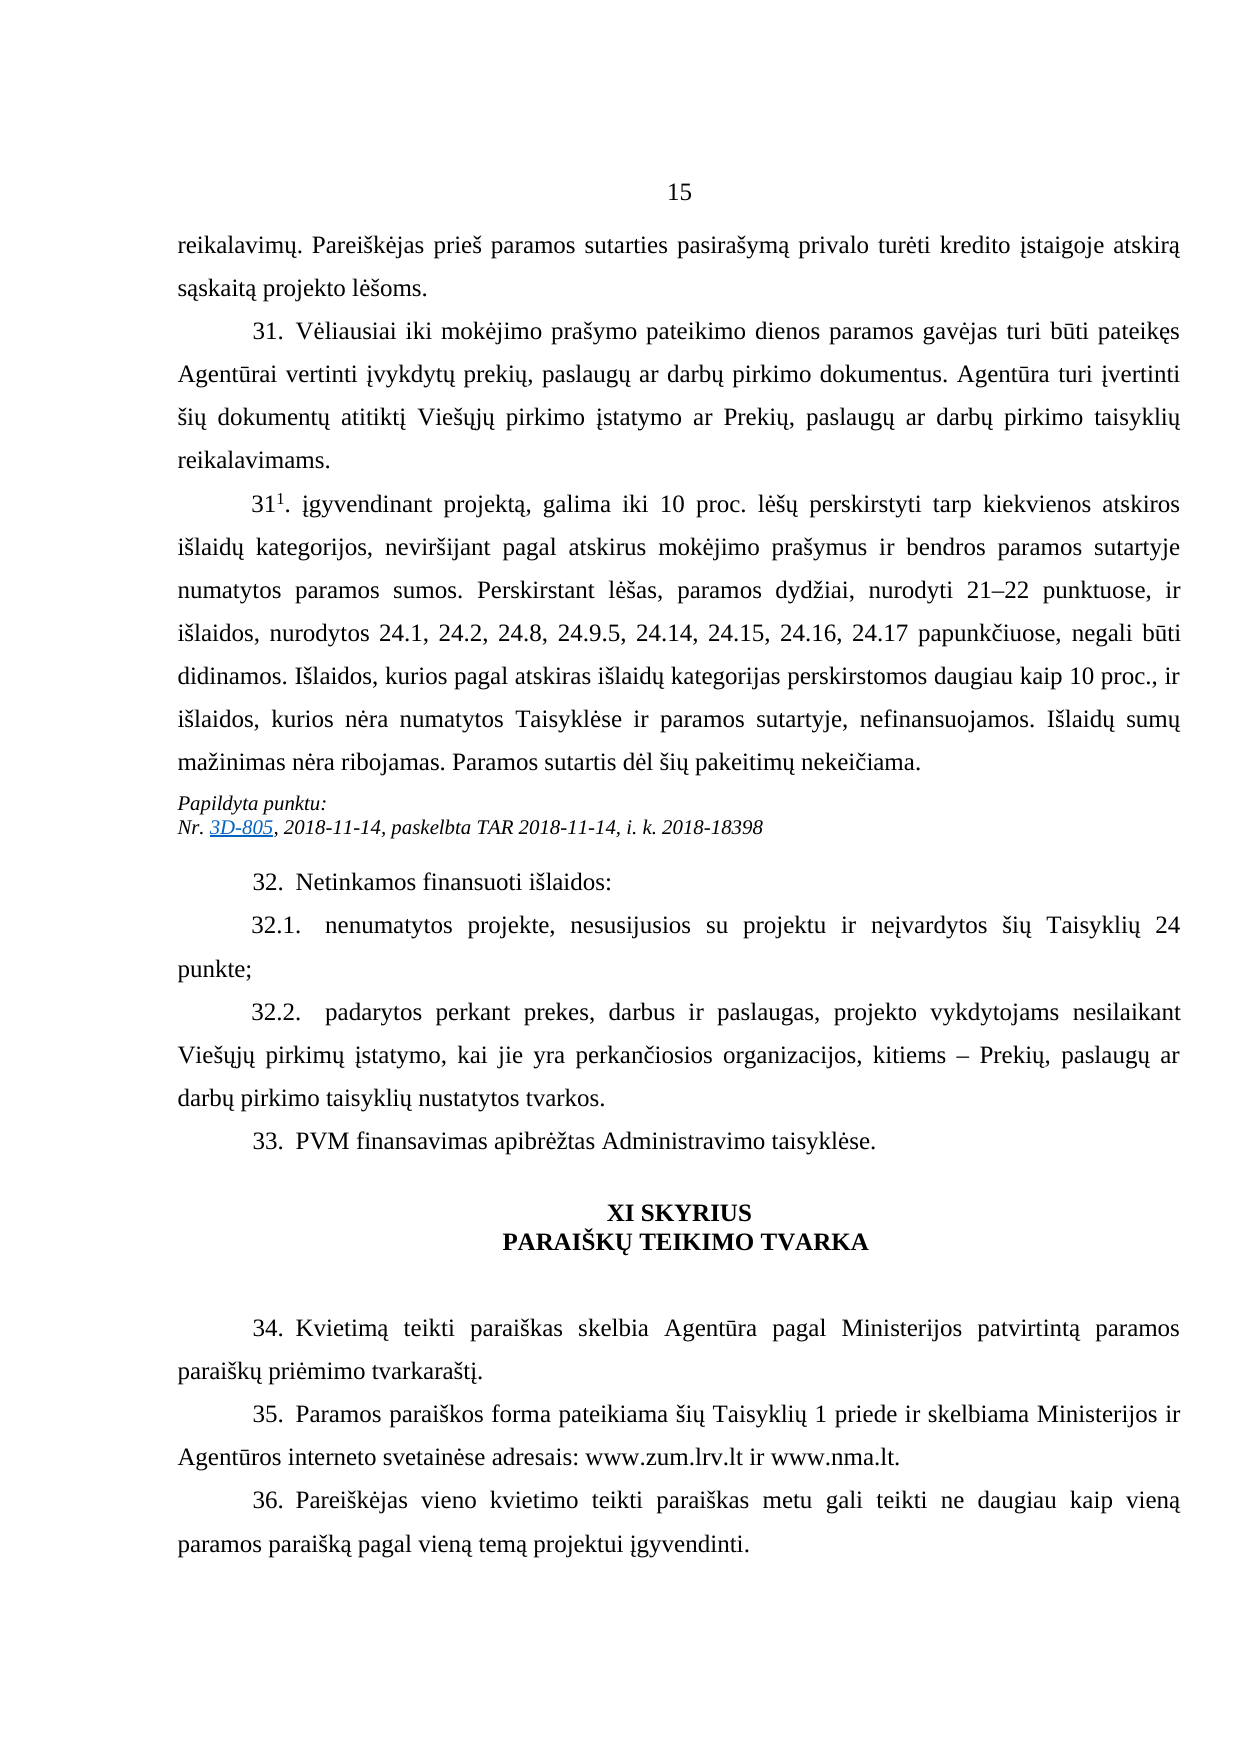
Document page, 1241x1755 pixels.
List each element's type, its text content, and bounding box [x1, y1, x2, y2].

text 34. Kvietimą teikti paraiškas skelbia Agentūra pagal Ministerijos patvirtintą paramos paraiškų priėmimo tvarkaraštį. [177, 1313, 1181, 1385]
text PARAIŠKŲ TEIKIMO TVARKA [177, 1227, 1181, 1256]
text Nr. 3D-805, 2018-11-14, paskelbta TAR 2018-11-14, i. k. 2018-18398 [177, 814, 1181, 839]
text reikalavimų. Pareiškėjas prieš paramos sutarties pasirašymą privalo turėti kredito įstaigoje atskirą sąskaitą projekto lėšoms. [177, 230, 1181, 302]
text 32.2. padarytos perkant prekes, darbus ir paslaugas, projekto vykdytojams nesilaikant Viešųjų pirkimų įstatymo, kai jie yra perkančiosios organizacijos, kitiems – Prekių, paslaugų ar darbų pirkimo taisyklių nustatytos tvarkos. [177, 997, 1181, 1112]
text 36. Pareiškėjas vieno kvietimo teikti paraiškas metu gali teikti ne daugiau kaip vieną paramos paraišką pagal vieną temą projektui įgyvendinti. [177, 1486, 1181, 1557]
text 311. įgyvendinant projektą, galima iki 10 proc. lėšų perskirstyti tarp kiekvienos atskiros išlaidų kategorijos, neviršijant pagal atskirus mokėjimo prašymus ir bendros paramos sutartyje numatytos paramos sumos. Perskirstant lėšas, paramos dydžiai, nurodyti 21–22 punktuose, ir išlaidos, nurodytos 24.1, 24.2, 24.8, 24.9.5, 24.14, 24.15, 24.16, 24.17 papunkčiuose, negali būti didinamos. Išlaidos, kurios pagal atskiras išlaidų kategorijas perskirstomos daugiau kaip 10 proc., ir išlaidos, kurios nėra numatytos Taisyklėse ir paramos sutartyje, nefinansuojamos. Išlaidų sumų mažinimas nėra ribojamas. Paramos sutartis dėl šių pakeitimų nekeičiama. [177, 489, 1181, 776]
text 32.1. nenumatytos projekte, nesusijusios su projektu ir neįvardytos šių Taisyklių 24 punkte; [177, 911, 1181, 982]
text 35. Paramos paraiškos forma pateikiama šių Taisyklių 1 priede ir skelbiama Ministerijos ir Agentūros interneto svetainėse adresais: www.zum.lrv.lt ir www.nma.lt. [177, 1399, 1181, 1471]
text 31. Vėliausiai iki mokėjimo prašymo pateikimo dienos paramos gavėjas turi būti pateikęs Agentūrai vertinti įvykdytų prekių, paslaugų ar darbų pirkimo dokumentus. Agentūra turi įvertinti šių dokumentų atitiktį Viešųjų pirkimo įstatymo ar Prekių, paslaugų ar darbų pirkimo taisyklių reikalavimams. [177, 316, 1181, 474]
text XI SKYRIUS [177, 1198, 1181, 1227]
text 32. Netinkamos finansuoti išlaidos: [252, 867, 1181, 896]
text Papildyta punktu: [177, 791, 1181, 814]
text 33. PVM finansavimas apibrėžtas Administravimo taisyklėse. [177, 1126, 1181, 1155]
